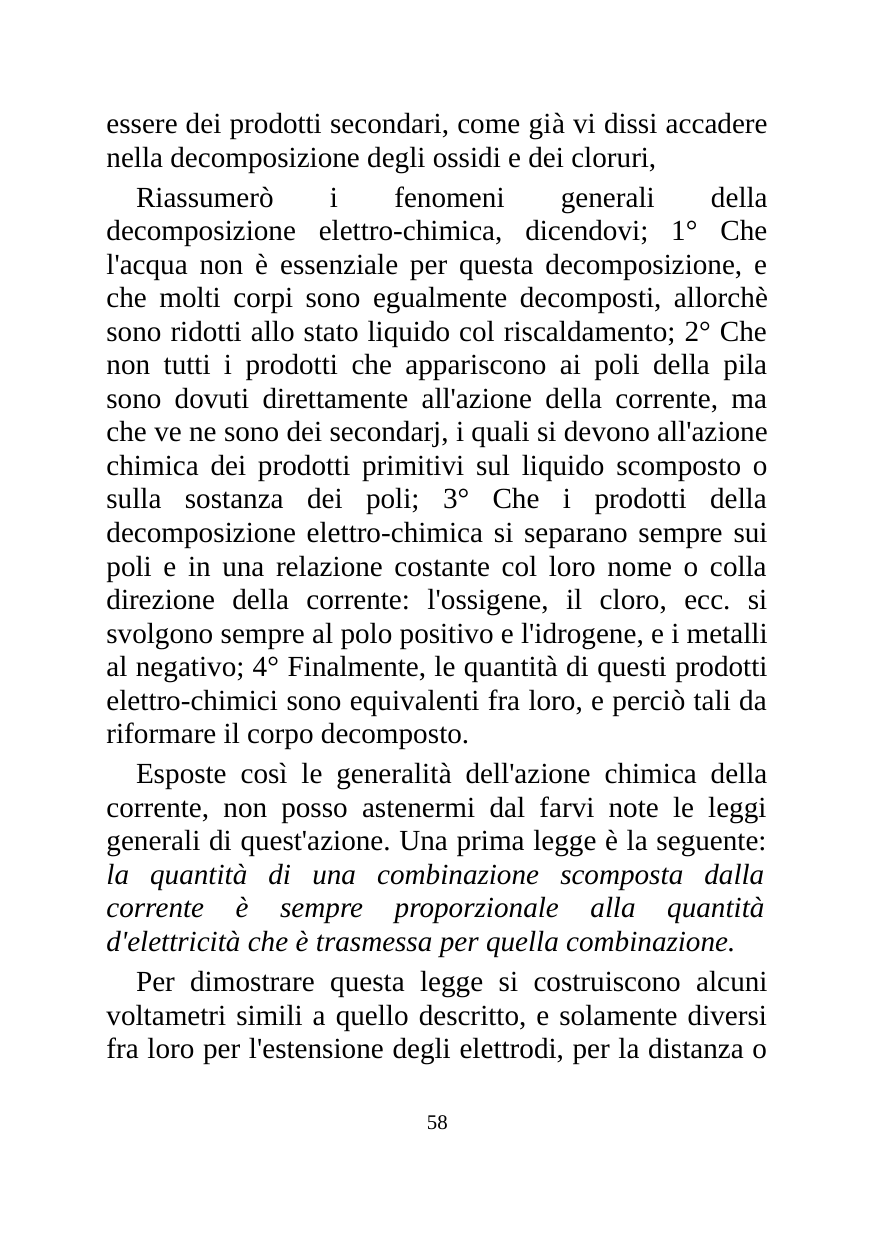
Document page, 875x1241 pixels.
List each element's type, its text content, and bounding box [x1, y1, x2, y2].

text essere dei prodotti secondari, come già vi dissi accadere nella decomposizione degli ossidi e dei cloruri, [106, 106, 768, 173]
text Riassumerò i fenomeni generali della decomposizione elettro-chimica, dicendovi; 1° Che l'acqua non è essenziale per questa decomposizione, e che molti corpi sono egualmente decomposti, allorchè sono ridotti allo stato liquido col riscaldamento; 2° Che non tutti i prodotti che appariscono ai poli della pila sono dovuti direttamente all'azione della corrente, ma che ve ne sono dei secondarj, i quali si devono all'azione chimica dei prodotti primitivi sul liquido scomposto o sulla sostanza dei poli; 3° Che i prodotti della decomposizione elettro-chimica si separano sempre sui poli e in una relazione costante col loro nome o colla direzione della corrente: l'ossigene, il cloro, ecc. si svolgono sempre al polo positivo e l'idrogene, e i metalli al negativo; 4° Finalmente, le quantità di questi prodotti elettro-chimici sono equivalenti fra loro, e perciò tali da riformare il corpo decomposto. [106, 180, 768, 750]
text Esposte così le generalità dell'azione chimica della corrente, non posso astenermi dal farvi note le leggi generali di quest'azione. Una prima legge è la seguente: la quantità di una combinazione scomposta dalla corrente è sempre proporzionale alla quantità d'elettricità che è trasmessa per quella combinazione. [106, 756, 768, 958]
text Per dimostrare questa legge si costruiscono alcuni voltametri simili a quello descritto, e solamente diversi fra loro per l'estensione degli elettrodi, per la distanza o [106, 964, 768, 1065]
